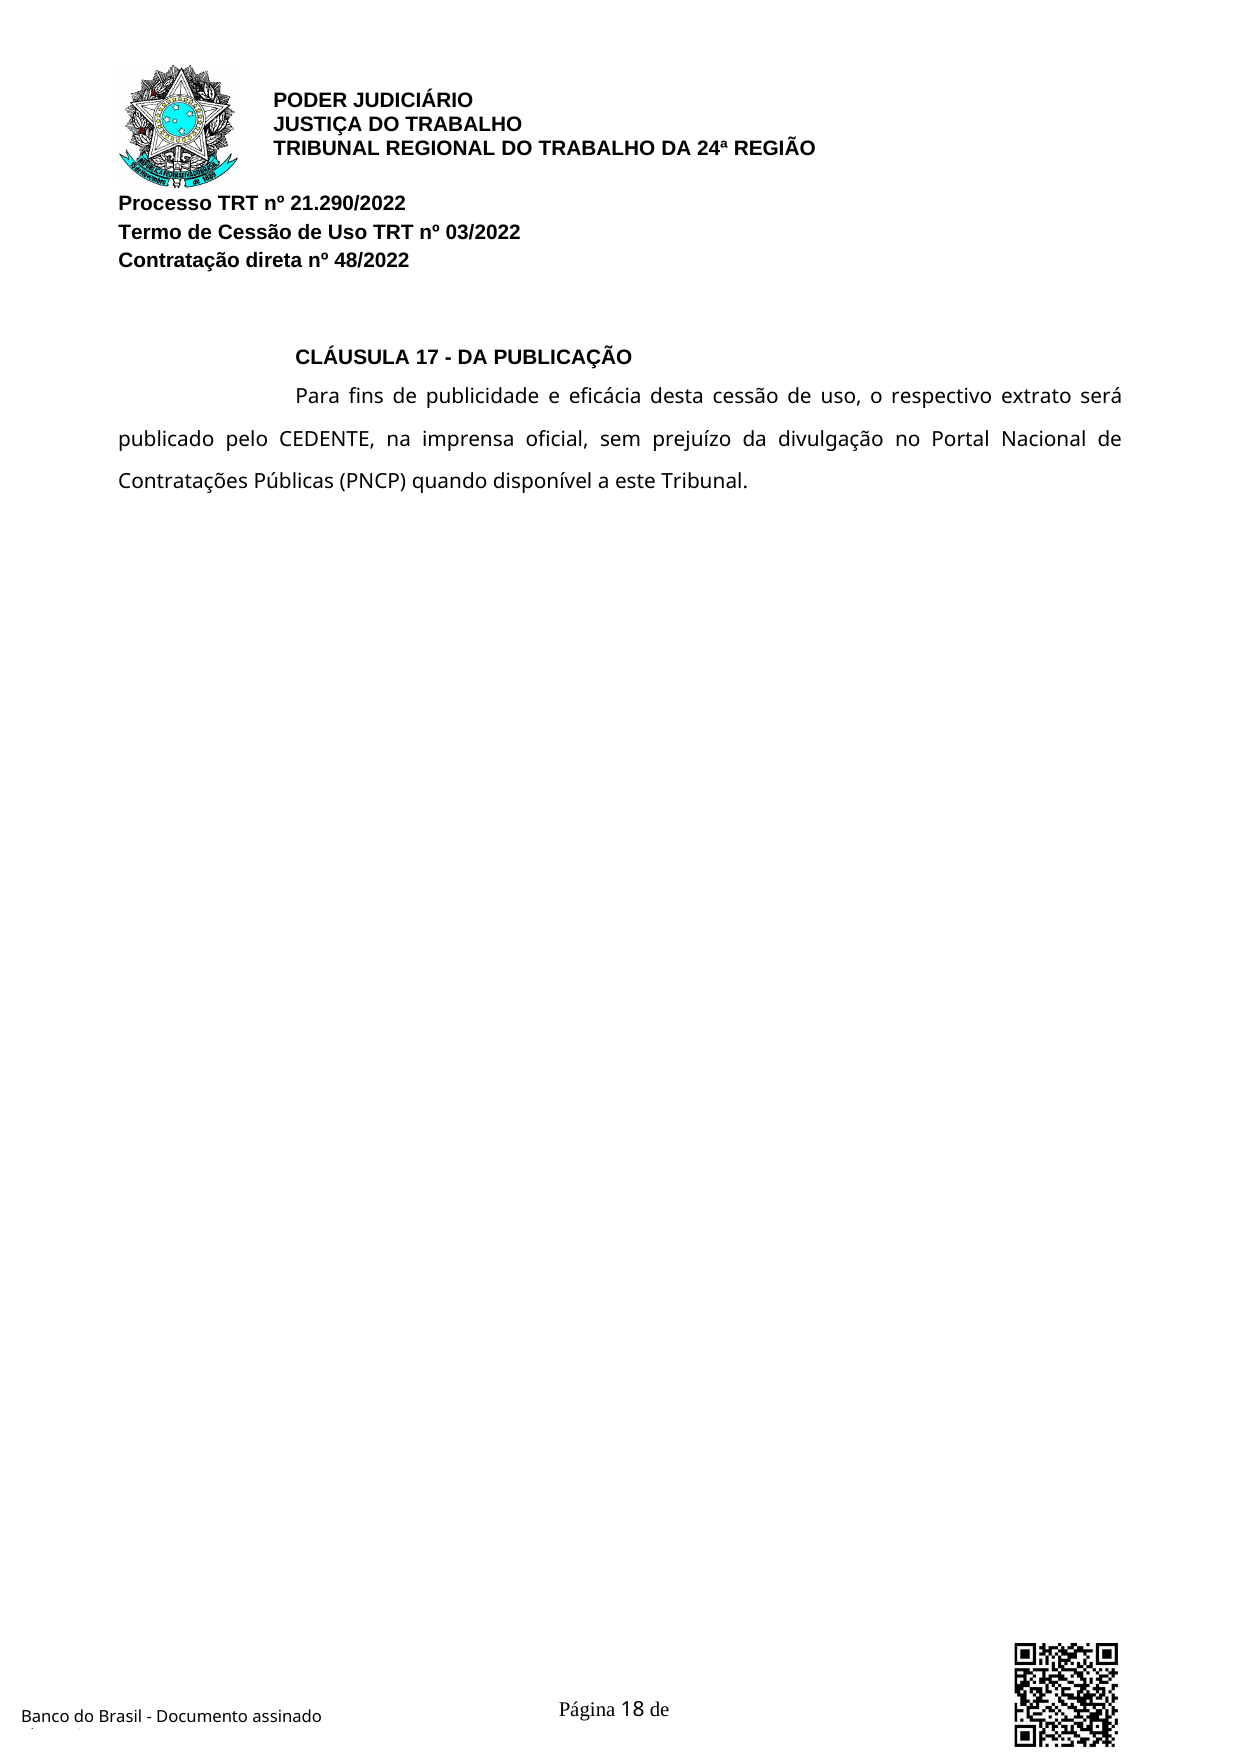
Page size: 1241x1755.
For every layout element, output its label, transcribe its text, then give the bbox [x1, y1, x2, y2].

text Para fins de publicidade e eficácia desta cessão de uso, o respectivo extrato será publicado pelo CEDENTE, na imprensa oficial, sem prejuízo da divulgação no Portal Nacional de Contratações Públicas (PNCP) quando disponível a este Tribunal. [118, 381, 1123, 495]
subtitle CLÁUSULA 17 - DA PUBLICAÇÃO [295, 345, 1241, 369]
